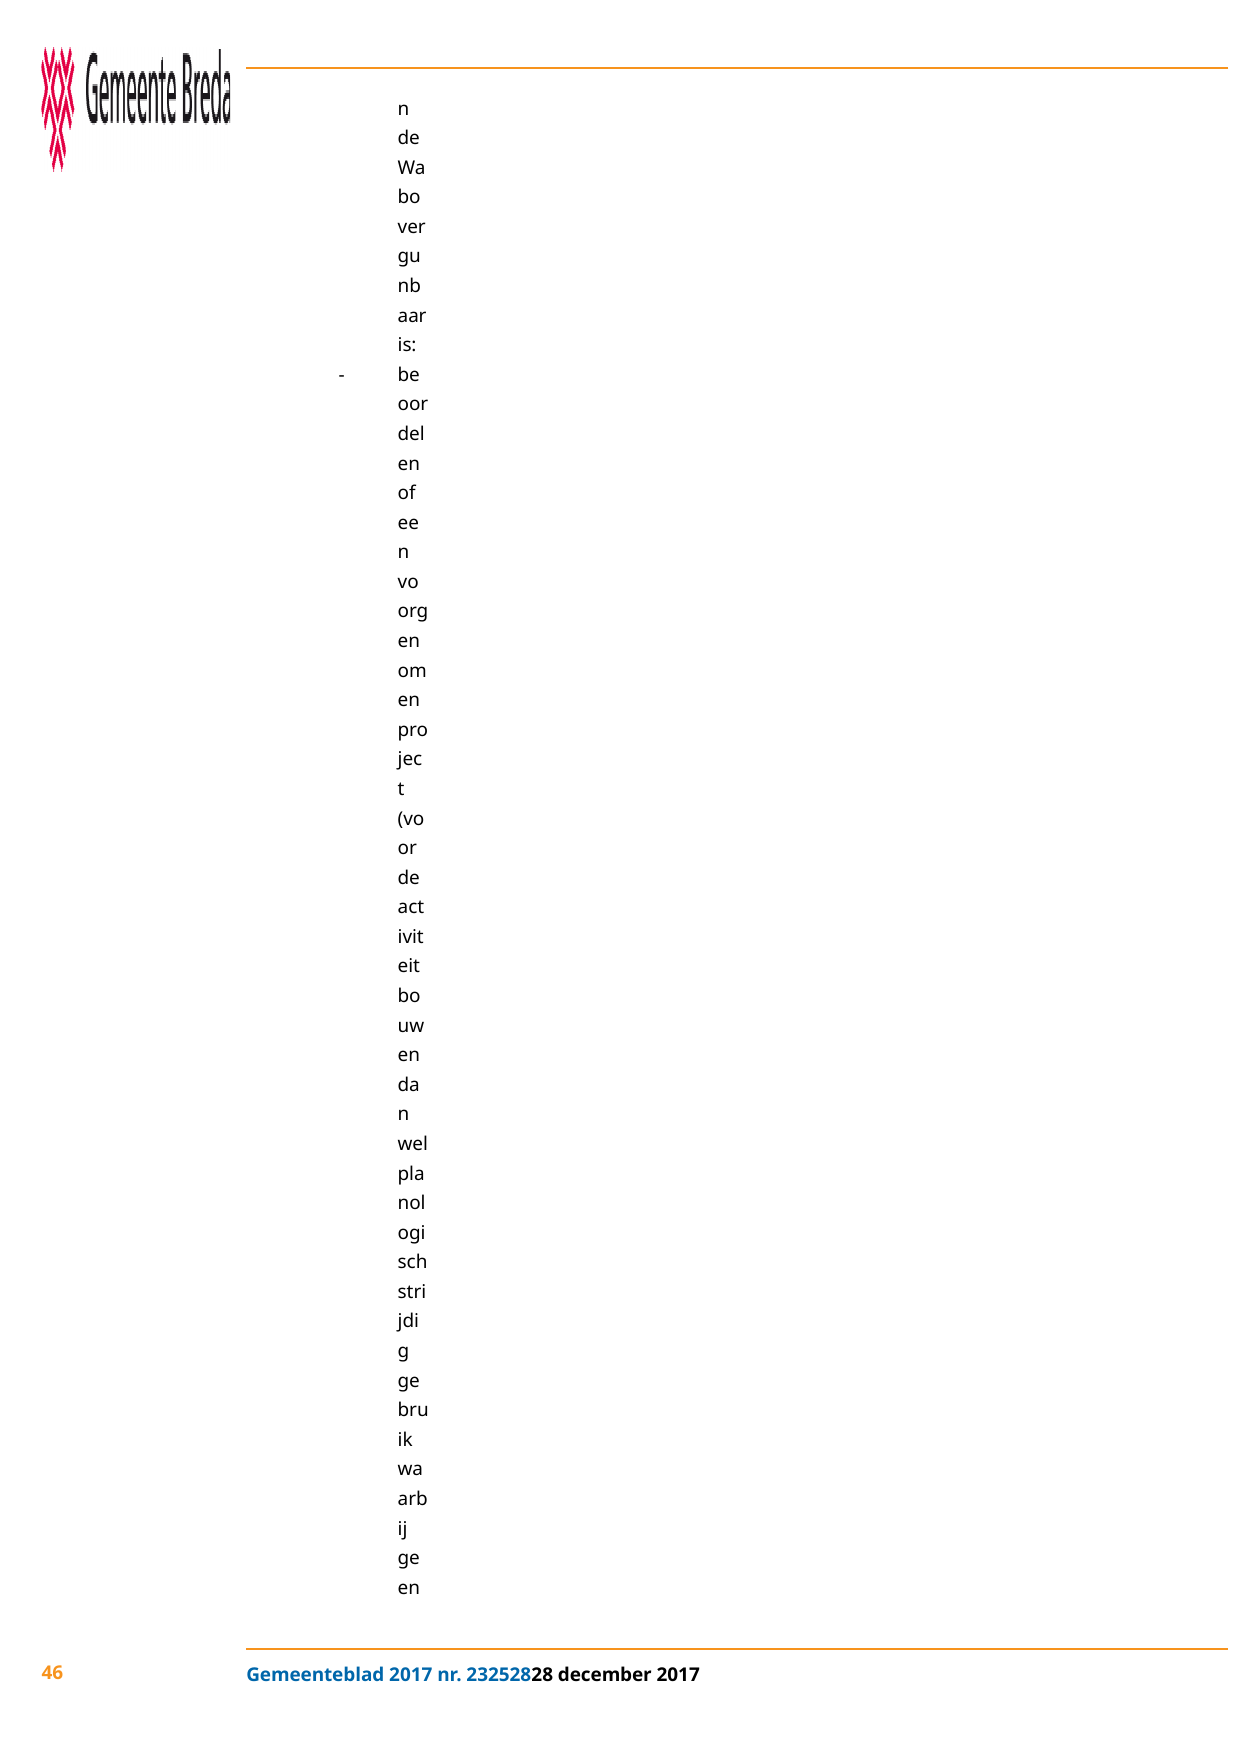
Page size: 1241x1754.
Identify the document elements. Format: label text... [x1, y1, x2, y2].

table_cell [609, 95, 700, 1600]
picture [41, 47, 231, 172]
table_cell n de Wabo vergunbaar is: beoordelen of een voorgenomen project (voor de activiteit bouwen dan wel planologisch strijdig gebruik waarbij geen [338, 95, 429, 1600]
table_cell [519, 95, 609, 1600]
table_cell [248, 95, 338, 1600]
table_cell [429, 95, 519, 1600]
